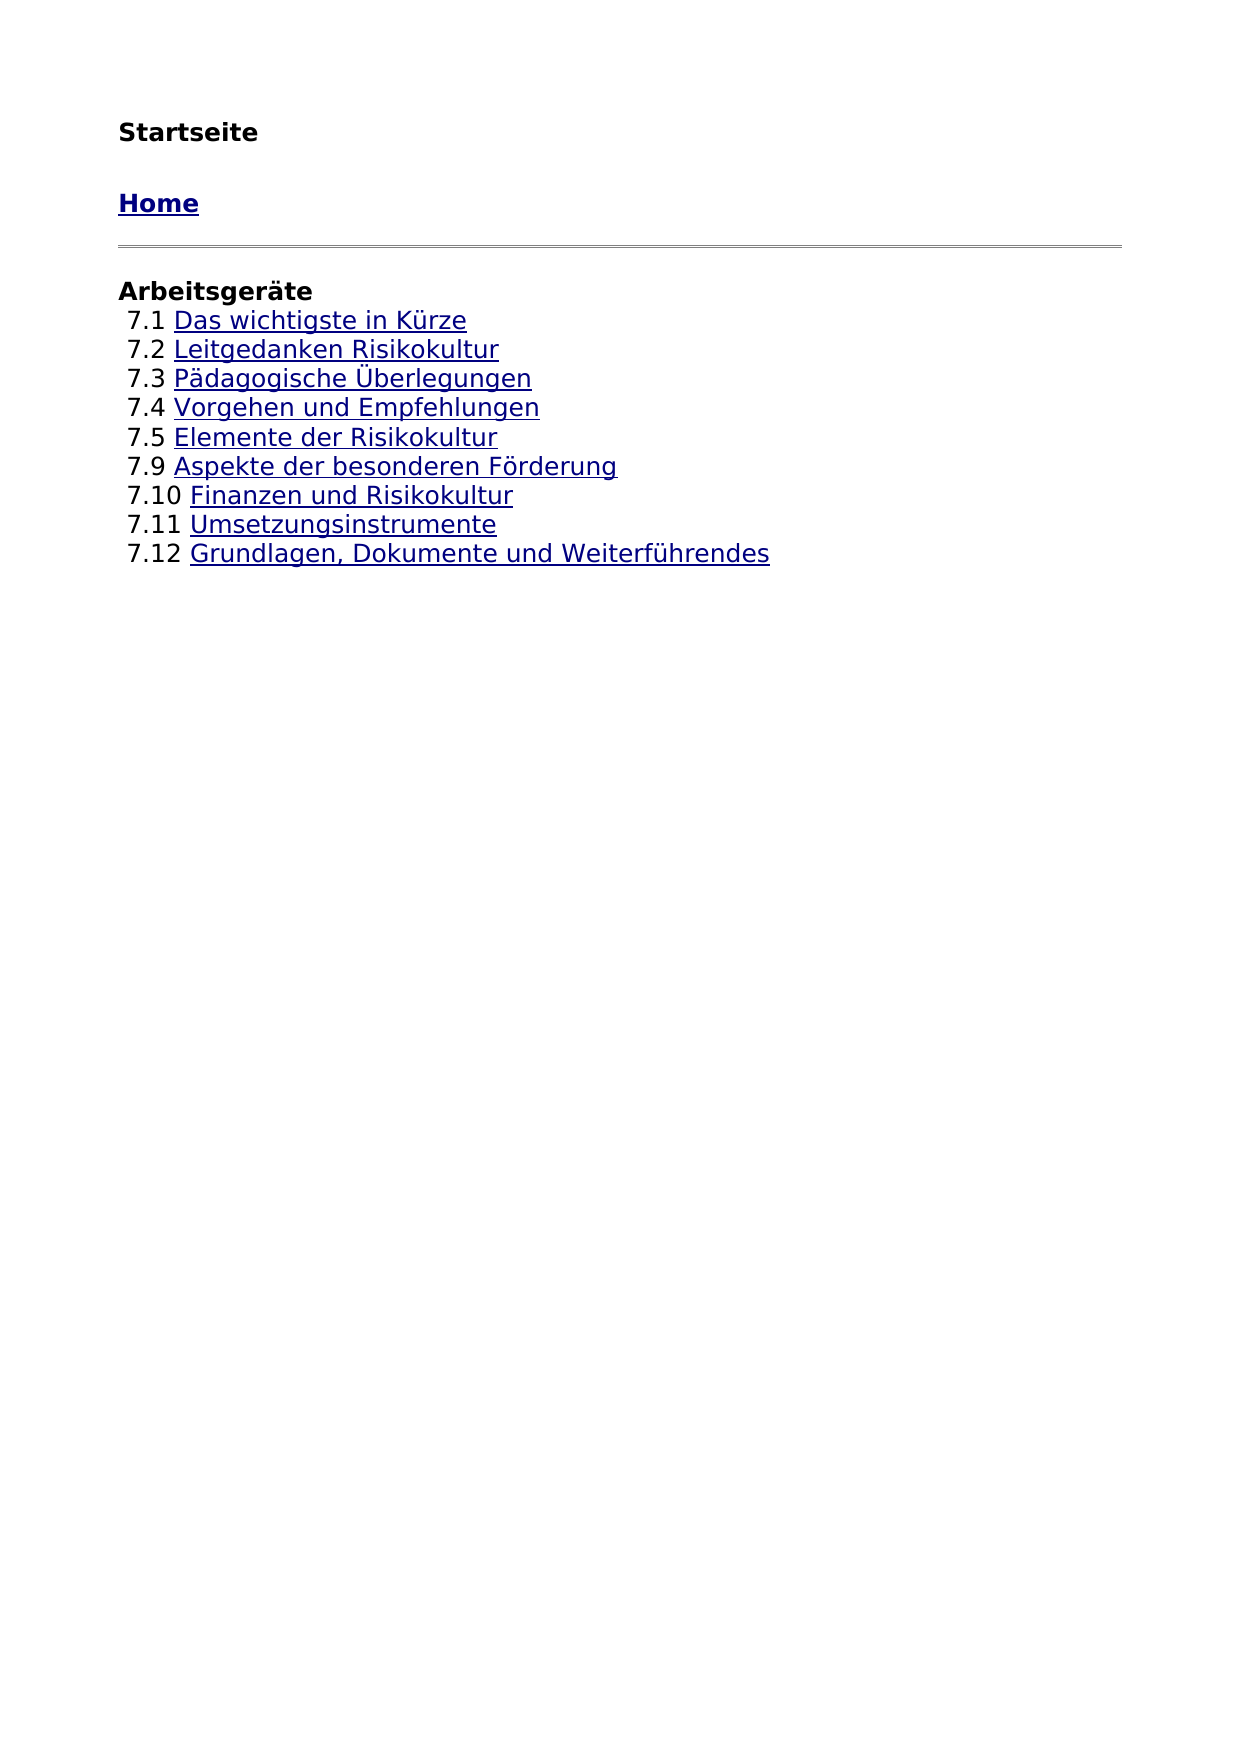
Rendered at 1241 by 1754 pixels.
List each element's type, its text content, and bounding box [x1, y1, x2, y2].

text Home [118, 189, 1122, 218]
text Arbeitsgeräte 7.1 Das wichtigste in Kürze 7.2 Leitgedanken Risikokultur 7.3 Pädagogische Überlegungen 7.4 Vorgehen und Empfehlungen 7.5 Elemente der Risikokultur 7.9 Aspekte der besonderen Förderung 7.10 Finanzen und Risikokultur 7.11 Umsetzungsinstrumente 7.12 Grundlagen, Dokumente und Weiterführendes [118, 277, 1122, 598]
text Startseite [118, 118, 1122, 176]
